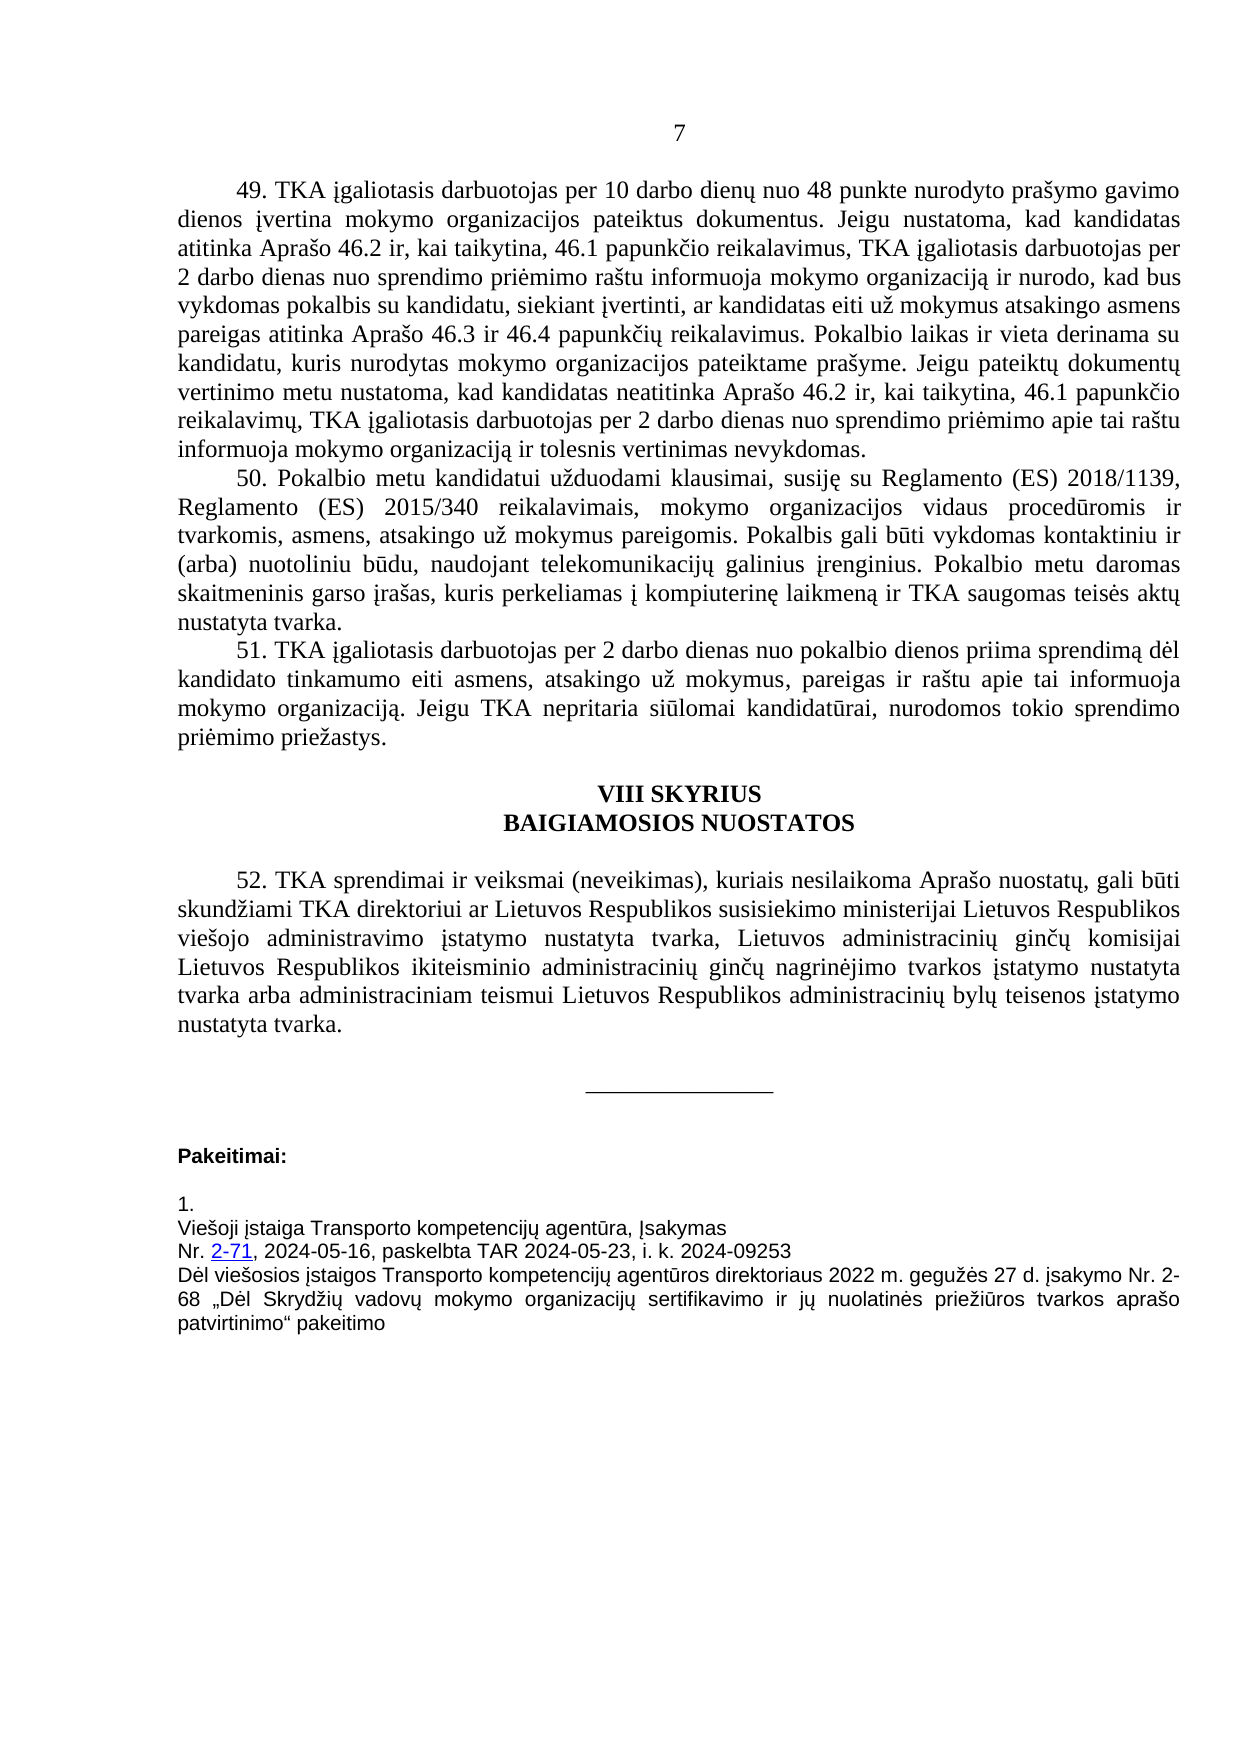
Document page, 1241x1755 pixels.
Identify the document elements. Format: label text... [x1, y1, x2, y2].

text 49. TKA įgaliotasis darbuotojas per 10 darbo dienų nuo 48 punkte nurodyto prašymo gavimo dienos įvertina mokymo organizacijos pateiktus dokumentus. Jeigu nustatoma, kad kandidatas atitinka Aprašo 46.2 ir, kai taikytina, 46.1 papunkčio reikalavimus, TKA įgaliotasis darbuotojas per 2 darbo dienas nuo sprendimo priėmimo raštu informuoja mokymo organizaciją ir nurodo, kad bus vykdomas pokalbis su kandidatu, siekiant įvertinti, ar kandidatas eiti už mokymus atsakingo asmens pareigas atitinka Aprašo 46.3 ir 46.4 papunkčių reikalavimus. Pokalbio laikas ir vieta derinama su kandidatu, kuris nurodytas mokymo organizacijos pateiktame prašyme. Jeigu pateiktų dokumentų vertinimo metu nustatoma, kad kandidatas neatitinka Aprašo 46.2 ir, kai taikytina, 46.1 papunkčio reikalavimų, TKA įgaliotasis darbuotojas per 2 darbo dienas nuo sprendimo priėmimo apie tai raštu informuoja mokymo organizaciją ir tolesnis vertinimas nevykdomas. [177, 176, 1181, 463]
text Viešoji įstaiga Transporto kompetencijų agentūra, Įsakymas [177, 1215, 1181, 1239]
text Nr. 2-71, 2024-05-16, paskelbta TAR 2024-05-23, i. k. 2024-09253 [177, 1239, 1181, 1263]
text 52. TKA sprendimai ir veiksmai (neveikimas), kuriais nesilaikoma Aprašo nuostatų, gali būti skundžiami TKA direktoriui ar Lietuvos Respublikos susisiekimo ministerijai Lietuvos Respublikos viešojo administravimo įstatymo nustatyta tvarka, Lietuvos administracinių ginčų komisijai Lietuvos Respublikos ikiteisminio administracinių ginčų nagrinėjimo tvarkos įstatymo nustatyta tvarka arba administraciniam teismui Lietuvos Respublikos administracinių bylų teisenos įstatymo nustatyta tvarka. [177, 866, 1181, 1038]
text BAIGIAMOSIOS NUOSTATOS [177, 808, 1181, 837]
text Pakeitimai: [177, 1143, 1181, 1167]
text _______________ [177, 1067, 1181, 1096]
text 1. [177, 1191, 1181, 1215]
text 50. Pokalbio metu kandidatui užduodami klausimai, susiję su Reglamento (ES) 2018/1139, Reglamento (ES) 2015/340 reikalavimais, mokymo organizacijos vidaus procedūromis ir tvarkomis, asmens, atsakingo už mokymus pareigomis. Pokalbis gali būti vykdomas kontaktiniu ir (arba) nuotoliniu būdu, naudojant telekomunikacijų galinius įrenginius. Pokalbio metu daromas skaitmeninis garso įrašas, kuris perkeliamas į kompiuterinę laikmeną ir TKA saugomas teisės aktų nustatyta tvarka. [177, 463, 1181, 636]
text VIII SKYRIUS [177, 779, 1181, 808]
text 51. TKA įgaliotasis darbuotojas per 2 darbo dienas nuo pokalbio dienos priima sprendimą dėl kandidato tinkamumo eiti asmens, atsakingo už mokymus, pareigas ir raštu apie tai informuoja mokymo organizaciją. Jeigu TKA nepritaria siūlomai kandidatūrai, nurodomos tokio sprendimo priėmimo priežastys. [177, 636, 1181, 751]
text Dėl viešosios įstaigos Transporto kompetencijų agentūros direktoriaus 2022 m. gegužės 27 d. įsakymo Nr. 2-68 „Dėl Skrydžių vadovų mokymo organizacijų sertifikavimo ir jų nuolatinės priežiūros tvarkos aprašo patvirtinimo“ pakeitimo [177, 1263, 1181, 1335]
